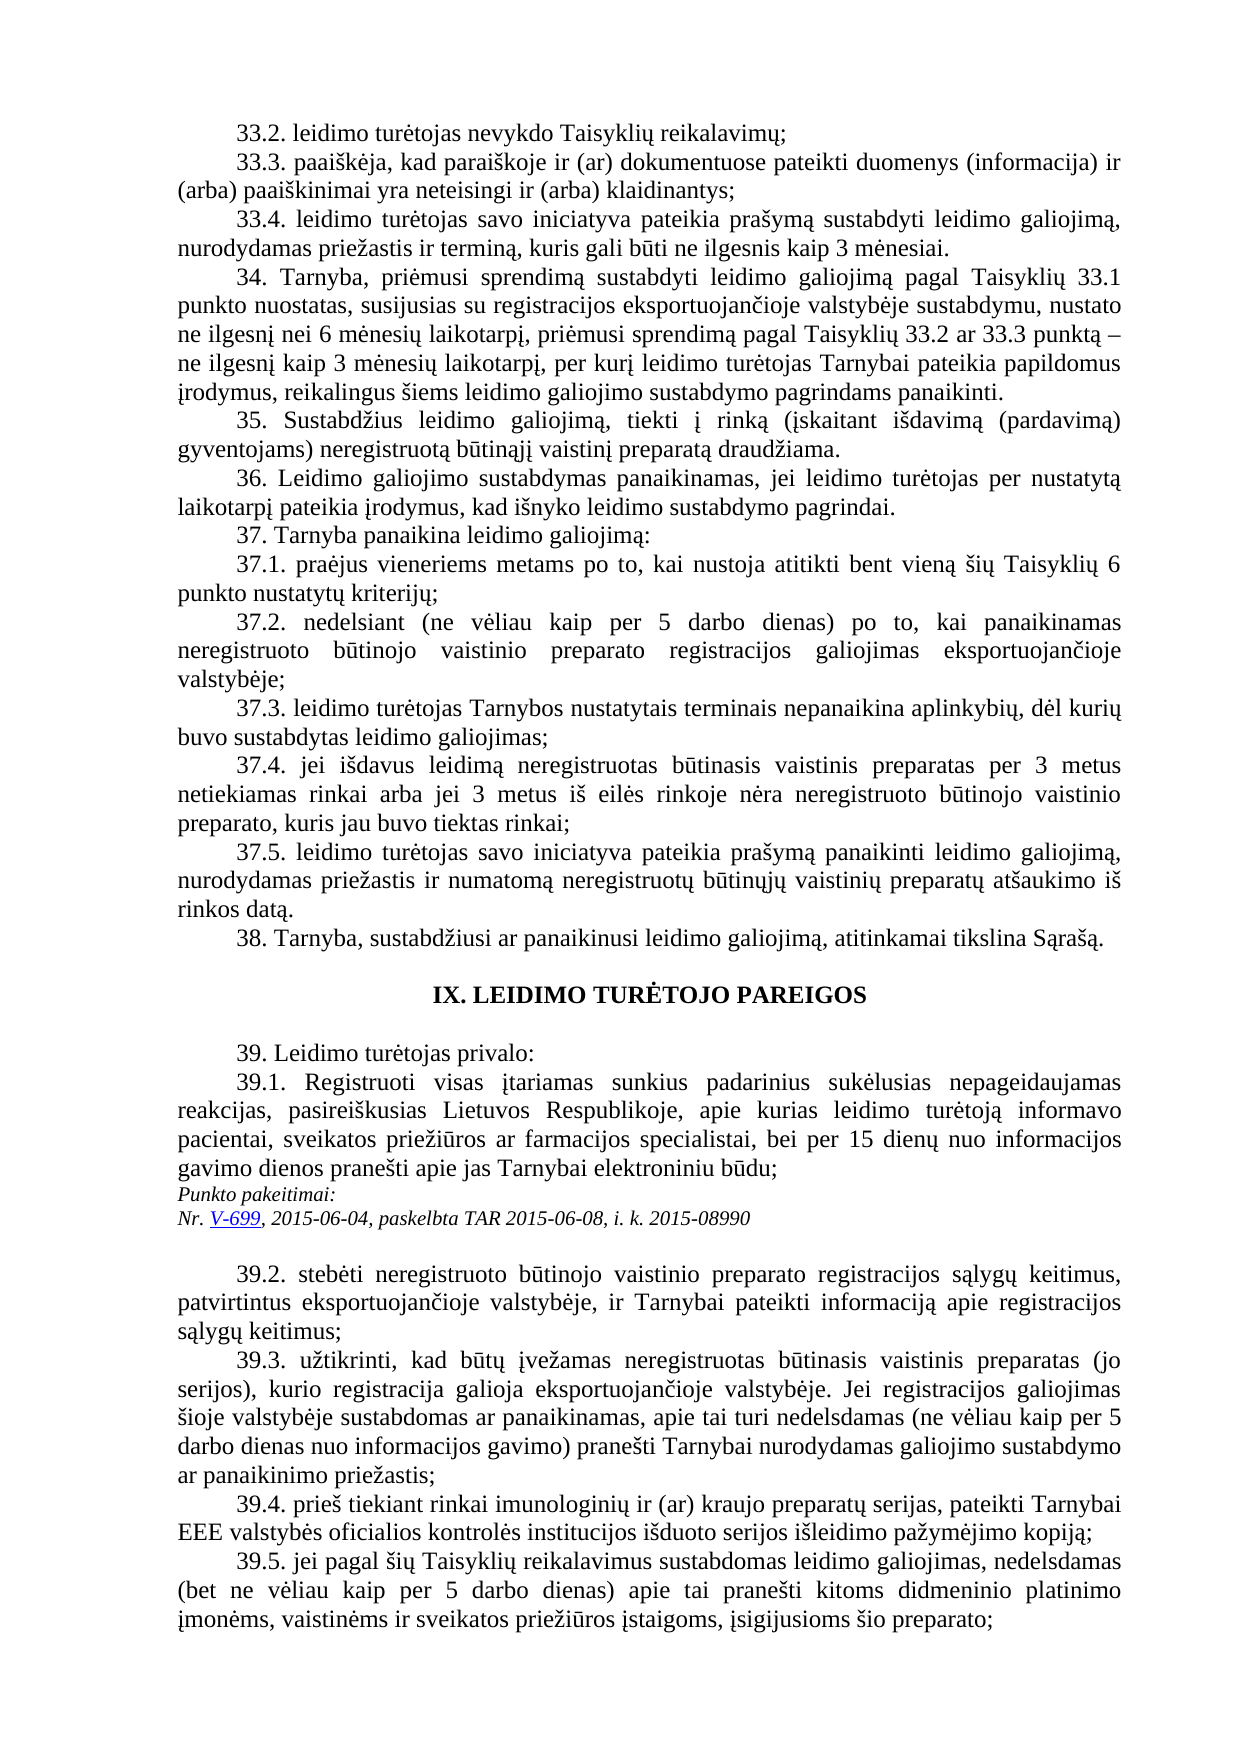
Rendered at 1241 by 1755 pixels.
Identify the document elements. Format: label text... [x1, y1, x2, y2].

text 37. Tarnyba panaikina leidimo galiojimą: [177, 521, 1122, 549]
text 35. Sustabdžius leidimo galiojimą, tiekti į rinką (įskaitant išdavimą (pardavimą) gyventojams) neregistruotą būtinąjį vaistinį preparatą draudžiama. [177, 406, 1122, 463]
text 39.3. užtikrinti, kad būtų įvežamas neregistruotas būtinasis vaistinis preparatas (jo serijos), kurio registracija galioja eksportuojančioje valstybėje. Jei registracijos galiojimas šioje valstybėje sustabdomas ar panaikinamas, apie tai turi nedelsdamas (ne vėliau kaip per 5 darbo dienas nuo informacijos gavimo) pranešti Tarnybai nurodydamas galiojimo sustabdymo ar panaikinimo priežastis; [177, 1345, 1122, 1489]
text 39. Leidimo turėtojas privalo: [177, 1038, 1122, 1067]
text 39.5. jei pagal šių Taisyklių reikalavimus sustabdomas leidimo galiojimas, nedelsdamas (bet ne vėliau kaip per 5 darbo dienas) apie tai pranešti kitoms didmeninio platinimo įmonėms, vaistinėms ir sveikatos priežiūros įstaigoms, įsigijusioms šio preparato; [177, 1546, 1122, 1632]
text 37.5. leidimo turėtojas savo iniciatyva pateikia prašymą panaikinti leidimo galiojimą, nurodydamas priežastis ir numatomą neregistruotų būtinųjų vaistinių preparatų atšaukimo iš rinkos datą. [177, 837, 1122, 923]
text 39.1. Registruoti visas įtariamas sunkius padarinius sukėlusias nepageidaujamas reakcijas, pasireiškusias Lietuvos Respublikoje, apie kurias leidimo turėtoją informavo pacientai, sveikatos priežiūros ar farmacijos specialistai, bei per 15 dienų nuo informacijos gavimo dienos pranešti apie jas Tarnybai elektroniniu būdu; [177, 1067, 1122, 1182]
text 33.2. leidimo turėtojas nevykdo Taisyklių reikalavimų; [177, 118, 1122, 147]
text Nr. V-699, 2015-06-04, paskelbta TAR 2015-06-08, i. k. 2015-08990 [177, 1206, 1122, 1230]
text IX. LEIDIMO TURĖTOJO PAREIGOS [177, 981, 1122, 1009]
text 34. Tarnyba, priėmusi sprendimą sustabdyti leidimo galiojimą pagal Taisyklių 33.1 punkto nuostatas, susijusias su registracijos eksportuojančioje valstybėje sustabdymu, nustato ne ilgesnį nei 6 mėnesių laikotarpį, priėmusi sprendimą pagal Taisyklių 33.2 ar 33.3 punktą – ne ilgesnį kaip 3 mėnesių laikotarpį, per kurį leidimo turėtojas Tarnybai pateikia papildomus įrodymus, reikalingus šiems leidimo galiojimo sustabdymo pagrindams panaikinti. [177, 262, 1122, 406]
text 39.2. stebėti neregistruoto būtinojo vaistinio preparato registracijos sąlygų keitimus, patvirtintus eksportuojančioje valstybėje, ir Tarnybai pateikti informaciją apie registracijos sąlygų keitimus; [177, 1259, 1122, 1345]
text Punkto pakeitimai: [177, 1182, 1122, 1206]
text 33.4. leidimo turėtojas savo iniciatyva pateikia prašymą sustabdyti leidimo galiojimą, nurodydamas priežastis ir terminą, kuris gali būti ne ilgesnis kaip 3 mėnesiai. [177, 204, 1122, 262]
text 38. Tarnyba, sustabdžiusi ar panaikinusi leidimo galiojimą, atitinkamai tikslina Sąrašą. [177, 923, 1122, 952]
text 37.1. praėjus vieneriems metams po to, kai nustoja atitikti bent vieną šių Taisyklių 6 punkto nustatytų kriterijų; [177, 549, 1122, 607]
text 39.4. prieš tiekiant rinkai imunologinių ir (ar) kraujo preparatų serijas, pateikti Tarnybai EEE valstybės oficialios kontrolės institucijos išduoto serijos išleidimo pažymėjimo kopiją; [177, 1489, 1122, 1546]
text 36. Leidimo galiojimo sustabdymas panaikinamas, jei leidimo turėtojas per nustatytą laikotarpį pateikia įrodymus, kad išnyko leidimo sustabdymo pagrindai. [177, 463, 1122, 521]
text 37.3. leidimo turėtojas Tarnybos nustatytais terminais nepanaikina aplinkybių, dėl kurių buvo sustabdytas leidimo galiojimas; [177, 693, 1122, 751]
text 37.4. jei išdavus leidimą neregistruotas būtinasis vaistinis preparatas per 3 metus netiekiamas rinkai arba jei 3 metus iš eilės rinkoje nėra neregistruoto būtinojo vaistinio preparato, kuris jau buvo tiektas rinkai; [177, 751, 1122, 837]
text 37.2. nedelsiant (ne vėliau kaip per 5 darbo dienas) po to, kai panaikinamas neregistruoto būtinojo vaistinio preparato registracijos galiojimas eksportuojančioje valstybėje; [177, 607, 1122, 693]
text 33.3. paaiškėja, kad paraiškoje ir (ar) dokumentuose pateikti duomenys (informacija) ir (arba) paaiškinimai yra neteisingi ir (arba) klaidinantys; [177, 147, 1122, 204]
